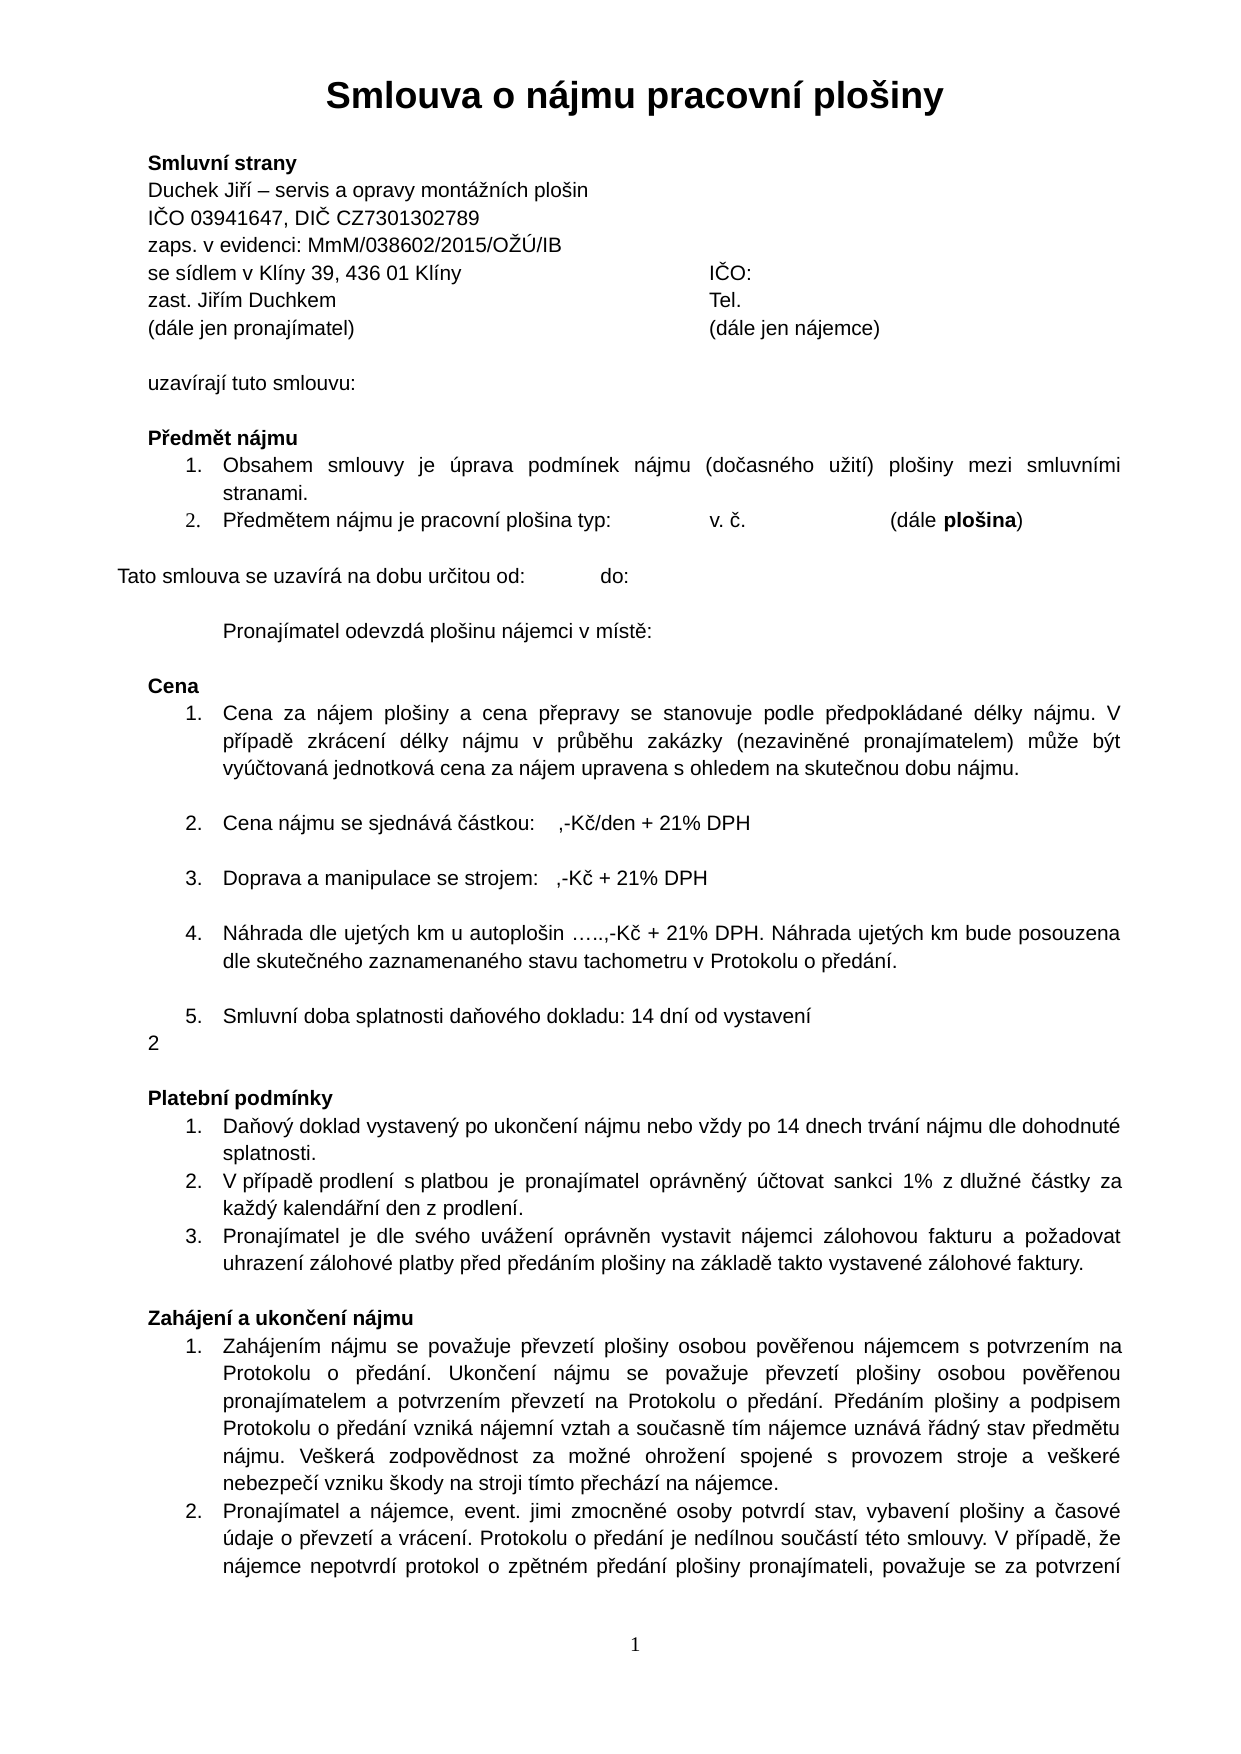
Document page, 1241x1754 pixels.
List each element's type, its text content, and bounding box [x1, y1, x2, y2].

list Náhrada dle ujetých km u autoplošin …..,-Kč + 21% DPH. Náhrada ujetých km bude posouzena dle skutečného zaznamenaného stavu tachometru v Protokolu o předání. [185, 921, 1122, 972]
list Předmětem nájmu je pracovní plošina typ: v. č. (dále plošina) [185, 508, 1122, 532]
list Cena za nájem plošiny a cena přepravy se stanovuje podle předpokládané délky nájmu. V případě zkrácení délky nájmu v průběhu zakázky (nezaviněné pronajímatelem) může být vyúčtovaná jednotková cena za nájem upravena s ohledem na skutečnou dobu nájmu. [185, 701, 1122, 780]
text (dále jen pronajímatel) (dále jen nájemce) [148, 316, 1122, 340]
text Pronajímatel odevzdá plošinu nájemci v místě: [223, 618, 1122, 642]
list Smluvní doba splatnosti daňového dokladu: 14 dní od vystavení [185, 1003, 1122, 1027]
text se sídlem v Klíny 39, 436 01 Klíny IČO: [148, 261, 1122, 285]
text Smlouva o nájmu pracovní plošiny [148, 74, 1122, 117]
text Zahájení a ukončení nájmu [148, 1306, 1122, 1330]
text Smluvní strany [148, 151, 1122, 175]
text Duchek Jiří – servis a opravy montážních plošin [148, 178, 1122, 202]
list Obsahem smlouvy je úprava podmínek nájmu (dočasného užití) plošiny mezi smluvními stranami. [185, 453, 1122, 505]
text Cena [148, 673, 1122, 697]
text Předmět nájmu [148, 426, 1122, 450]
list Cena nájmu se sjednává částkou: ,-Kč/den + 21% DPH [185, 811, 1122, 835]
text zast. Jiřím Duchkem Tel. [148, 288, 1122, 312]
text 2 [148, 1031, 1122, 1055]
list V případě prodlení s platbou je pronajímatel oprávněný účtovat sankci 1% z dlužné částky za každý kalendářní den z prodlení. [185, 1168, 1122, 1220]
list Pronajímatel a nájemce, event. jimi zmocněné osoby potvrdí stav, vybavení plošiny a časové údaje o převzetí a vrácení. Protokolu o předání je nedílnou součástí této smlouvy. V případě, že nájemce nepotvrdí protokol o zpětném předání plošiny pronajímateli, považuje se za potvrzení [185, 1498, 1122, 1577]
text Platební podmínky [148, 1086, 1122, 1110]
text uzavírají tuto smlouvu: [148, 371, 1122, 395]
list Pronajímatel je dle svého uvážení oprávněn vystavit nájemci zálohovou fakturu a požadovat uhrazení zálohové platby před předáním plošiny na základě takto vystavené zálohové faktury. [185, 1223, 1122, 1275]
text IČO 03941647, DIČ CZ7301302789 [148, 206, 1122, 230]
text zaps. v evidenci: MmM/038602/2015/OŽÚ/IB [148, 233, 1122, 257]
list Daňový doklad vystavený po ukončení nájmu nebo vždy po 14 dnech trvání nájmu dle dohodnuté splatnosti. [185, 1113, 1122, 1165]
text Tato smlouva se uzavírá na dobu určitou od: do: [117, 563, 1122, 587]
list Zahájením nájmu se považuje převzetí plošiny osobou pověřenou nájemcem s potvrzením na Protokolu o předání. Ukončení nájmu se považuje převzetí plošiny osobou pověřenou pronajímatelem a potvrzením převzetí na Protokolu o předání. Předáním plošiny a podpisem Protokolu o předání vzniká nájemní vztah a současně tím nájemce uznává řádný stav předmětu nájmu. Veškerá zodpovědnost za možné ohrožení spojené s provozem stroje a veškeré nebezpečí vzniku škody na stroji tímto přechází na nájemce. [185, 1333, 1122, 1495]
list Doprava a manipulace se strojem: ,-Kč + 21% DPH [185, 866, 1122, 890]
